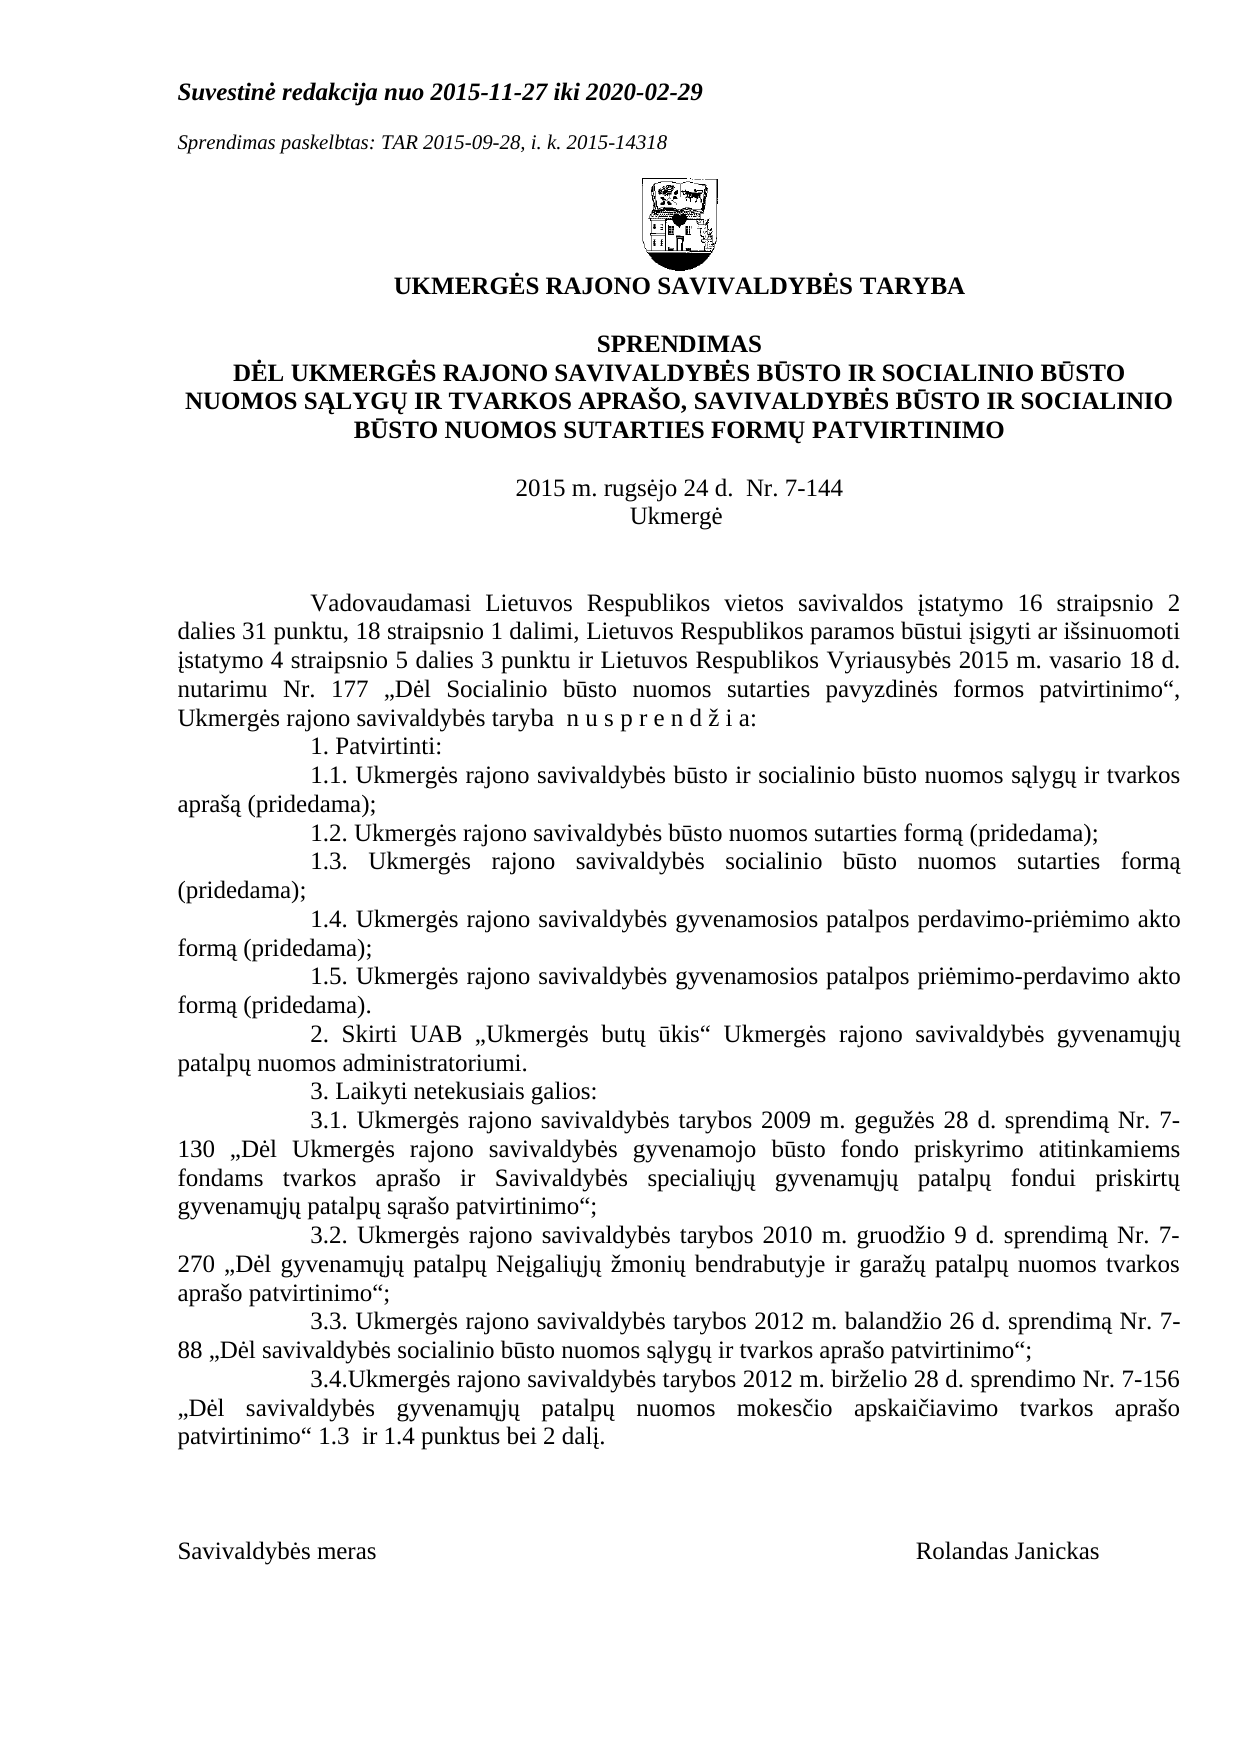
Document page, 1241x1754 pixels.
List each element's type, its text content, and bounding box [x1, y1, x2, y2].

text 3.1. Ukmergės rajono savivaldybės tarybos 2009 m. gegužės 28 d. sprendimą Nr. 7-130 „Dėl Ukmergės rajono savivaldybės gyvenamojo būsto fondo priskyrimo atitinkamiems fondams tvarkos aprašo ir Savivaldybės specialiųjų gyvenamųjų patalpų fondui priskirtų gyvenamųjų patalpų sąrašo patvirtinimo“; [177, 1105, 1181, 1220]
text DĖL UKMERGĖS RAJONO SAVIVALDYBĖS BŪSTO IR SOCIALINIO BŪSTO NUOMOS SĄLYGŲ IR TVARKOS APRAŠO, SAVIVALDYBĖS BŪSTO IR SOCIALINIO BŪSTO NUOMOS SUTARTIES FORMŲ PATVIRTINIMO [177, 358, 1181, 444]
text 1. Patvirtinti: [177, 731, 1181, 760]
text 3.2. Ukmergės rajono savivaldybės tarybos 2010 m. gruodžio 9 d. sprendimą Nr. 7-270 „Dėl gyvenamųjų patalpų Neįgaliųjų žmonių bendrabutyje ir garažų patalpų nuomos tvarkos aprašo patvirtinimo“; [177, 1220, 1181, 1306]
text UKMERGĖS RAJONO SAVIVALDYBĖS TARYBA [177, 271, 1181, 300]
text 3.4.Ukmergės rajono savivaldybės tarybos 2012 m. birželio 28 d. sprendimo Nr. 7-156 „Dėl savivaldybės gyvenamųjų patalpų nuomos mokesčio apskaičiavimo tvarkos aprašo patvirtinimo“ 1.3 ir 1.4 punktus bei 2 dalį. [177, 1364, 1181, 1450]
text 3.3. Ukmergės rajono savivaldybės tarybos 2012 m. balandžio 26 d. sprendimą Nr. 7-88 „Dėl savivaldybės socialinio būsto nuomos sąlygų ir tvarkos aprašo patvirtinimo“; [177, 1306, 1181, 1364]
text 1.4. Ukmergės rajono savivaldybės gyvenamosios patalpos perdavimo-priėmimo akto formą (pridedama); [177, 904, 1181, 961]
text Ukmergė [177, 501, 1181, 530]
text 1.3. Ukmergės rajono savivaldybės socialinio būsto nuomos sutarties formą (pridedama); [177, 846, 1181, 904]
text Sprendimas paskelbtas: TAR 2015-09-28, i. k. 2015-14318 [177, 129, 1181, 154]
text Suvestinė redakcija nuo 2015-11-27 iki 2020-02-29 [177, 77, 1181, 106]
text 2. Skirti UAB „Ukmergės butų ūkis“ Ukmergės rajono savivaldybės gyvenamųjų patalpų nuomos administratoriumi. [177, 1019, 1181, 1076]
text 3. Laikyti netekusiais galios: [177, 1076, 1181, 1105]
text SPRENDIMAS [177, 329, 1181, 358]
text Vadovaudamasi Lietuvos Respublikos vietos savivaldos įstatymo 16 straipsnio 2 dalies 31 punktu, 18 straipsnio 1 dalimi, Lietuvos Respublikos paramos būstui įsigyti ar išsinuomoti įstatymo 4 straipsnio 5 dalies 3 punktu ir Lietuvos Respublikos Vyriausybės 2015 m. vasario 18 d. nutarimu Nr. 177 „Dėl Socialinio būsto nuomos sutarties pavyzdinės formos patvirtinimo“, Ukmergės rajono savivaldybės taryba n u s p r e n d ž i a: [177, 588, 1181, 731]
text 1.5. Ukmergės rajono savivaldybės gyvenamosios patalpos priėmimo-perdavimo akto formą (pridedama). [177, 961, 1181, 1019]
text 2015 m. rugsėjo 24 d. Nr. 7-144 [177, 473, 1181, 501]
text Savivaldybės meras Rolandas Janickas [177, 1536, 1181, 1565]
text 1.1. Ukmergės rajono savivaldybės būsto ir socialinio būsto nuomos sąlygų ir tvarkos aprašą (pridedama); [177, 760, 1181, 818]
text 1.2. Ukmergės rajono savivaldybės būsto nuomos sutarties formą (pridedama); [177, 818, 1181, 846]
